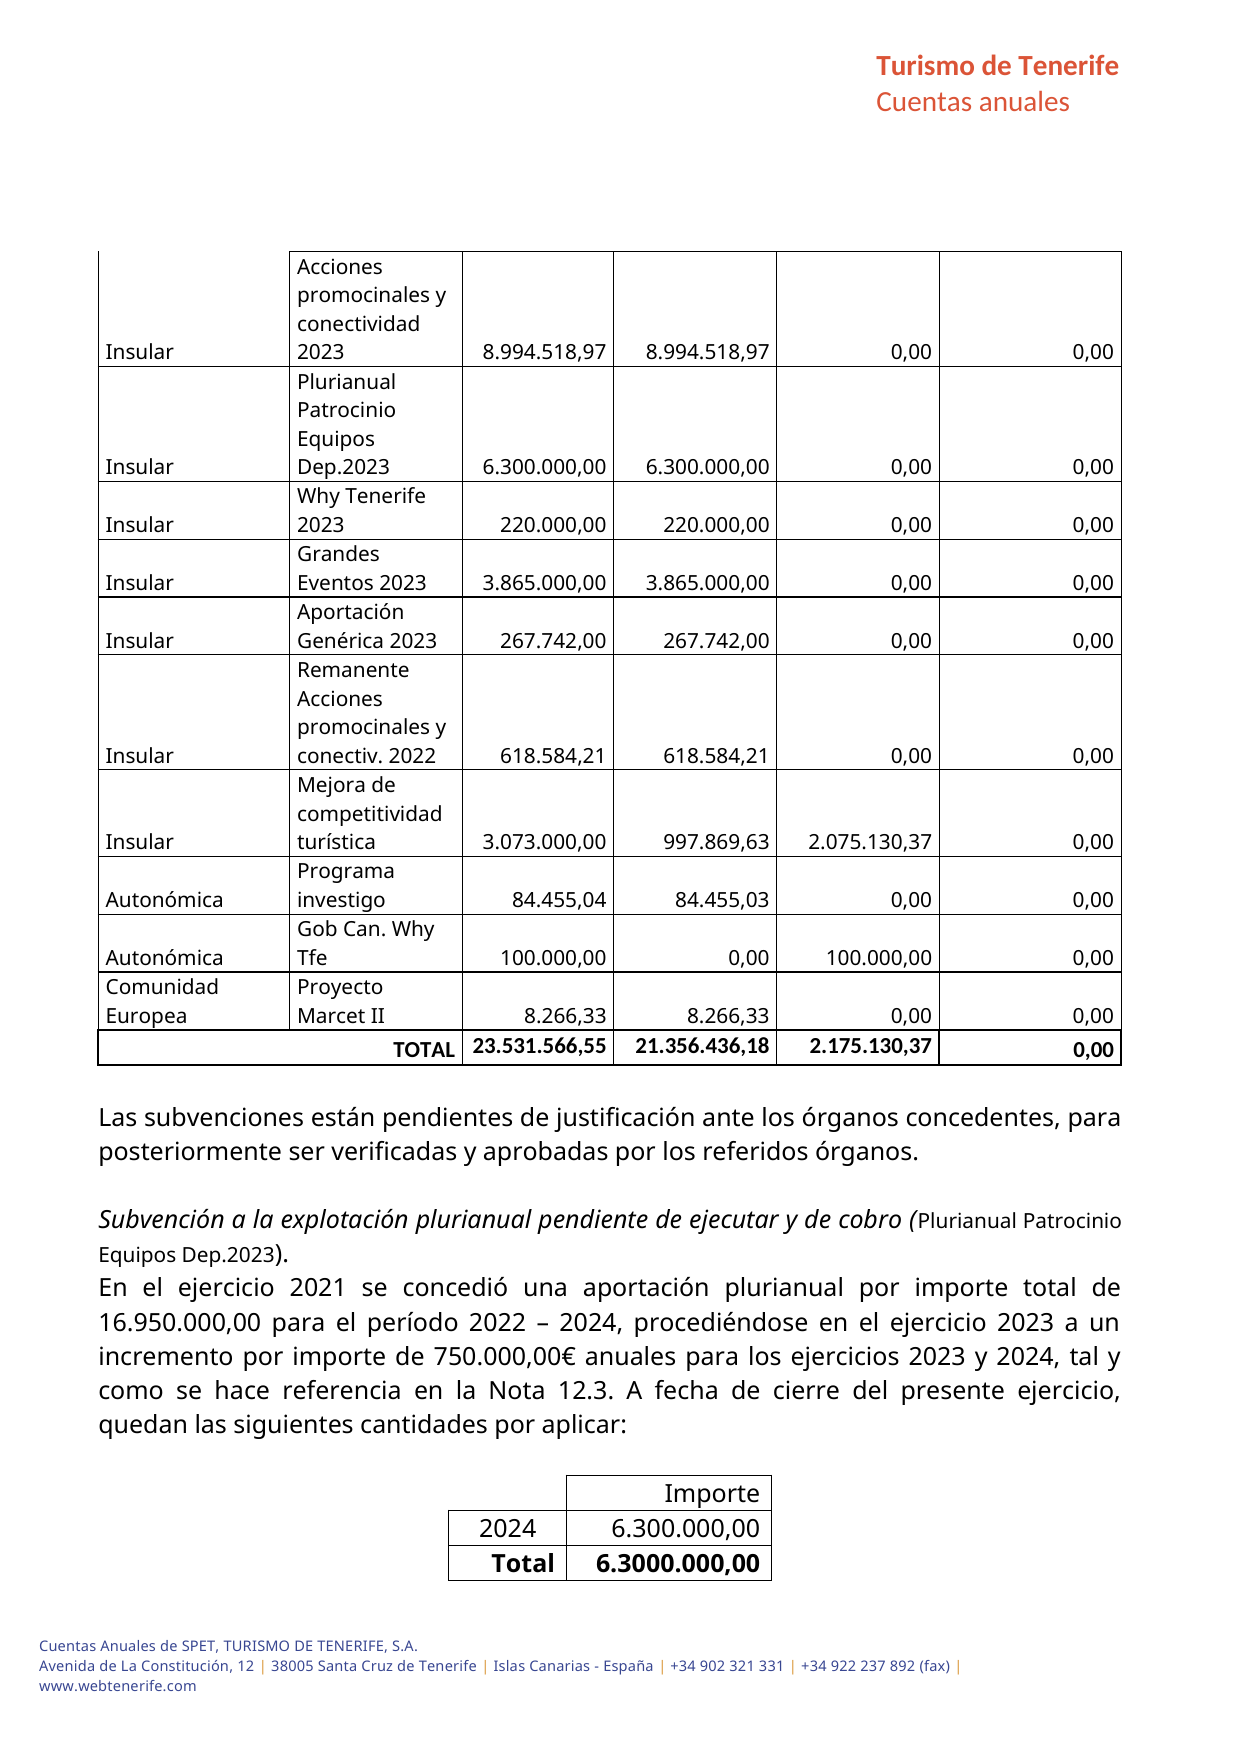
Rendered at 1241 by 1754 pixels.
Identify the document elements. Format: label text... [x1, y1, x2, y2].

text Las subvenciones están pendientes de justificación ante los órganos concedentes, para posteriormente ser verificadas y aprobadas por los referidos órganos. [98, 1100, 1122, 1168]
table_cell 8.994.518,97 [463, 252, 613, 366]
text Subvención a la explotación plurianual pendiente de ejecutar y de cobro (Plurianual Patrocinio Equipos Dep.2023). [98, 1202, 1122, 1270]
table_cell Autonómica [99, 915, 289, 971]
table_cell 267.742,00 [614, 598, 776, 654]
table_cell 84.455,04 [463, 857, 613, 913]
table_cell Why Tenerife 2023 [290, 482, 462, 538]
table_cell Insular [99, 482, 289, 538]
table_cell 21.356.436,18 [614, 1031, 776, 1064]
table_cell 0,00 [777, 973, 939, 1029]
table_cell 84.455,03 [614, 857, 776, 913]
table_cell 0,00 [777, 482, 939, 538]
table_cell Insular [99, 251, 289, 366]
table_cell 997.869,63 [614, 770, 776, 856]
table_cell Insular [99, 598, 289, 654]
table_cell 220.000,00 [463, 482, 613, 538]
table_cell 2.175.130,37 [777, 1031, 938, 1064]
table_cell 8.994.518,97 [614, 252, 776, 366]
table_cell 6.3000.000,00 [567, 1546, 771, 1580]
table_cell Acciones promocinales y conectividad 2023 [290, 252, 462, 366]
table_cell Programa investigo [290, 857, 462, 913]
table_cell Aportación Genérica 2023 [290, 598, 462, 654]
table_cell 0,00 [940, 367, 1121, 481]
table_cell 0,00 [940, 598, 1121, 654]
table_cell Insular [99, 540, 289, 596]
table_cell 2024 [449, 1511, 566, 1545]
table_cell 0,00 [940, 973, 1121, 1029]
table_cell 0,00 [940, 915, 1121, 971]
text En el ejercicio 2021 se concedió una aportación plurianual por importe total de 16.950.000,00 para el período 2022 – 2024, procediéndose en el ejercicio 2023 a un incremento por importe de 750.000,00€ anuales para los ejercicios 2023 y 2024, tal y como se hace referencia en la Nota 12.3. A fecha de cierre del presente ejercicio, quedan las siguientes cantidades por aplicar: [98, 1270, 1122, 1440]
table_cell 267.742,00 [463, 598, 613, 654]
table_cell 2.075.130,37 [777, 770, 939, 856]
table_cell 6.300.000,00 [567, 1511, 771, 1545]
table_cell Gob Can. Why Tfe [290, 915, 462, 971]
table_cell Autonómica [99, 857, 289, 913]
table_cell 0,00 [940, 1031, 1120, 1064]
table_cell 6.300.000,00 [614, 367, 776, 481]
table_cell 0,00 [777, 655, 939, 769]
table_cell 0,00 [940, 770, 1121, 856]
table_cell Proyecto Marcet II [290, 973, 462, 1029]
table_cell TOTAL [99, 1031, 462, 1064]
table_cell 0,00 [777, 857, 939, 913]
table_cell 8.266,33 [463, 973, 613, 1029]
table_cell 3.073.000,00 [463, 770, 613, 856]
table_cell 618.584,21 [614, 655, 776, 769]
table_cell 100.000,00 [463, 915, 613, 971]
table_cell 3.865.000,00 [614, 540, 776, 596]
table_cell 0,00 [614, 915, 776, 971]
table_cell Grandes Eventos 2023 [290, 540, 462, 596]
table_cell 6.300.000,00 [463, 367, 613, 481]
table_cell 0,00 [777, 598, 939, 654]
table_header Importe [567, 1476, 771, 1509]
table_cell Total [449, 1546, 566, 1580]
table_cell 0,00 [777, 367, 939, 481]
table_cell 0,00 [940, 482, 1121, 538]
table_cell Remanente Acciones promocinales y conectiv. 2022 [290, 655, 462, 769]
table_cell 220.000,00 [614, 482, 776, 538]
table_cell Plurianual Patrocinio Equipos Dep.2023 [290, 367, 462, 481]
table_cell Insular [99, 655, 289, 769]
table_cell 618.584,21 [463, 655, 613, 769]
table_cell 0,00 [940, 655, 1121, 769]
table_cell 0,00 [940, 540, 1121, 596]
table_cell Insular [99, 770, 289, 856]
table_cell 0,00 [777, 540, 939, 596]
table_cell 8.266,33 [614, 973, 776, 1029]
table_cell 100.000,00 [777, 915, 939, 971]
table_cell Comunidad Europea [99, 973, 289, 1029]
table_cell 3.865.000,00 [463, 540, 613, 596]
table_cell Insular [99, 367, 289, 481]
table_cell 0,00 [940, 857, 1121, 913]
table_cell 0,00 [777, 252, 939, 366]
table_cell 23.531.566,55 [463, 1031, 613, 1064]
table_cell Mejora de competitividad turística [290, 770, 462, 856]
table_header [449, 1475, 566, 1509]
table_cell 0,00 [940, 252, 1121, 366]
